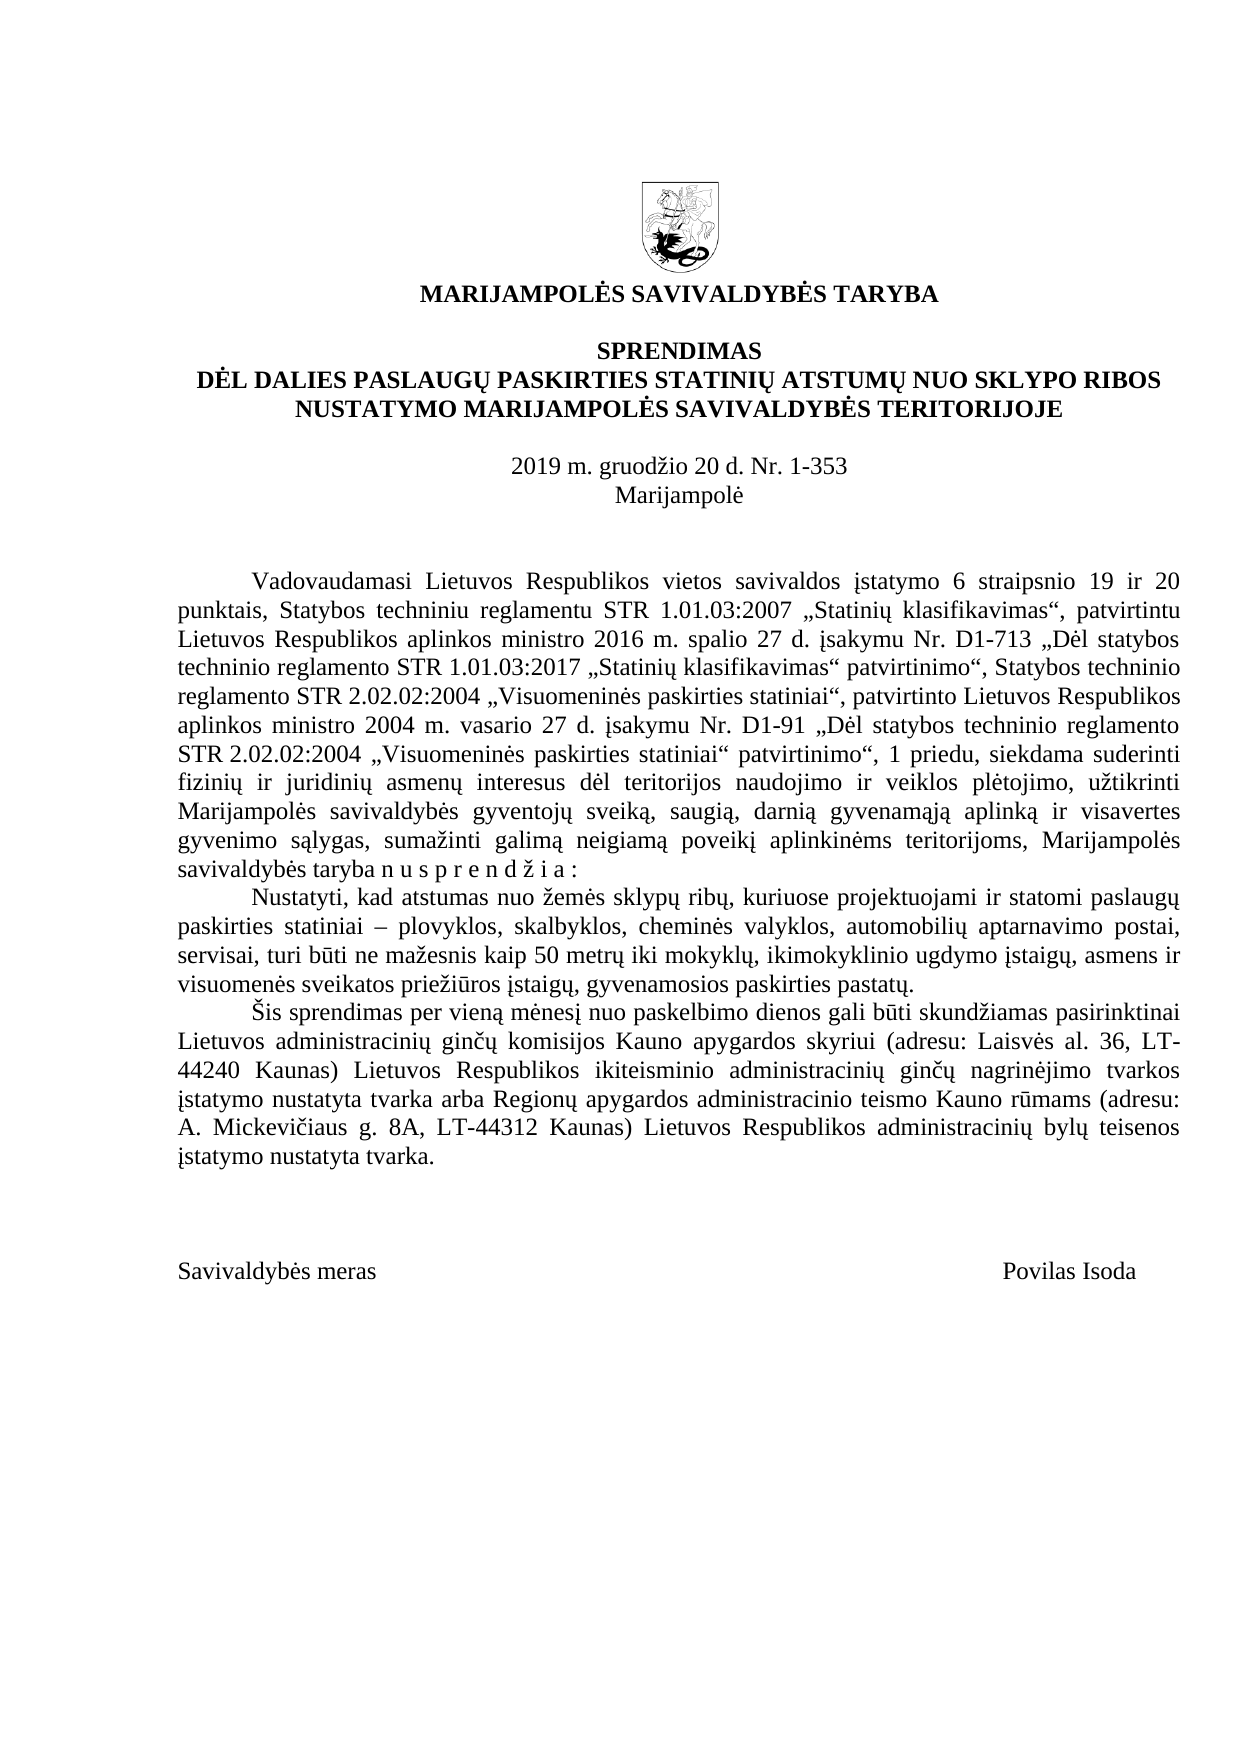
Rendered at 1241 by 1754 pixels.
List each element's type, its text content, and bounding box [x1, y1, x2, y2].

text Nustatyti, kad atstumas nuo žemės sklypų ribų, kuriuose projektuojami ir statomi paslaugų paskirties statiniai – plovyklos, skalbyklos, cheminės valyklos, automobilių aptarnavimo postai, servisai, turi būti ne mažesnis kaip 50 metrų iki mokyklų, ikimokyklinio ugdymo įstaigų, asmens ir visuomenės sveikatos priežiūros įstaigų, gyvenamosios paskirties pastatų. [177, 882, 1181, 997]
text Savivaldybės meras Povilas Isoda [177, 1256, 1181, 1285]
text Marijampolė [177, 480, 1181, 509]
text Vadovaudamasi Lietuvos Respublikos vietos savivaldos įstatymo 6 straipsnio 19 ir 20 punktais, Statybos techniniu reglamentu STR 1.01.03:2007 „Statinių klasifikavimas“, patvirtintu Lietuvos Respublikos aplinkos ministro 2016 m. spalio 27 d. įsakymu Nr. D1-713 „Dėl statybos techninio reglamento STR 1.01.03:2017 „Statinių klasifikavimas“ patvirtinimo“, Statybos techninio reglamento STR 2.02.02:2004 „Visuomeninės paskirties statiniai“, patvirtinto Lietuvos Respublikos aplinkos ministro 2004 m. vasario 27 d. įsakymu Nr. D1-91 „Dėl statybos techninio reglamento STR 2.02.02:2004 „Visuomeninės paskirties statiniai“ patvirtinimo“, 1 priedu, siekdama suderinti fizinių ir juridinių asmenų interesus dėl teritorijos naudojimo ir veiklos plėtojimo, užtikrinti Marijampolės savivaldybės gyventojų sveiką, saugią, darnią gyvenamąją aplinką ir visavertes gyvenimo sąlygas, sumažinti galimą neigiamą poveikį aplinkinėms teritorijoms, Marijampolės savivaldybės taryba n u s p r e n d ž i a : [177, 566, 1181, 882]
text DĖL DALIES PASLAUGŲ PASKIRTIES STATINIŲ ATSTUMŲ NUO SKLYPO RIBOS NUSTATYMO MARIJAMPOLĖS SAVIVALDYBĖS TERITORIJOJE [177, 365, 1181, 422]
text 2019 m. gruodžio 20 d. Nr. 1-353 [177, 451, 1181, 480]
text MARIJAMPOLĖS SAVIVALDYBĖS TARYBA [177, 279, 1181, 307]
text Šis sprendimas per vieną mėnesį nuo paskelbimo dienos gali būti skundžiamas pasirinktinai Lietuvos administracinių ginčų komisijos Kauno apygardos skyriui (adresu: Laisvės al. 36, LT-44240 Kaunas) Lietuvos Respublikos ikiteisminio administracinių ginčų nagrinėjimo tvarkos įstatymo nustatyta tvarka arba Regionų apygardos administracinio teismo Kauno rūmams (adresu: A. Mickevičiaus g. 8A, LT-44312 Kaunas) Lietuvos Respublikos administracinių bylų teisenos įstatymo nustatyta tvarka. [177, 997, 1181, 1170]
text SPRENDIMAS [177, 336, 1181, 365]
